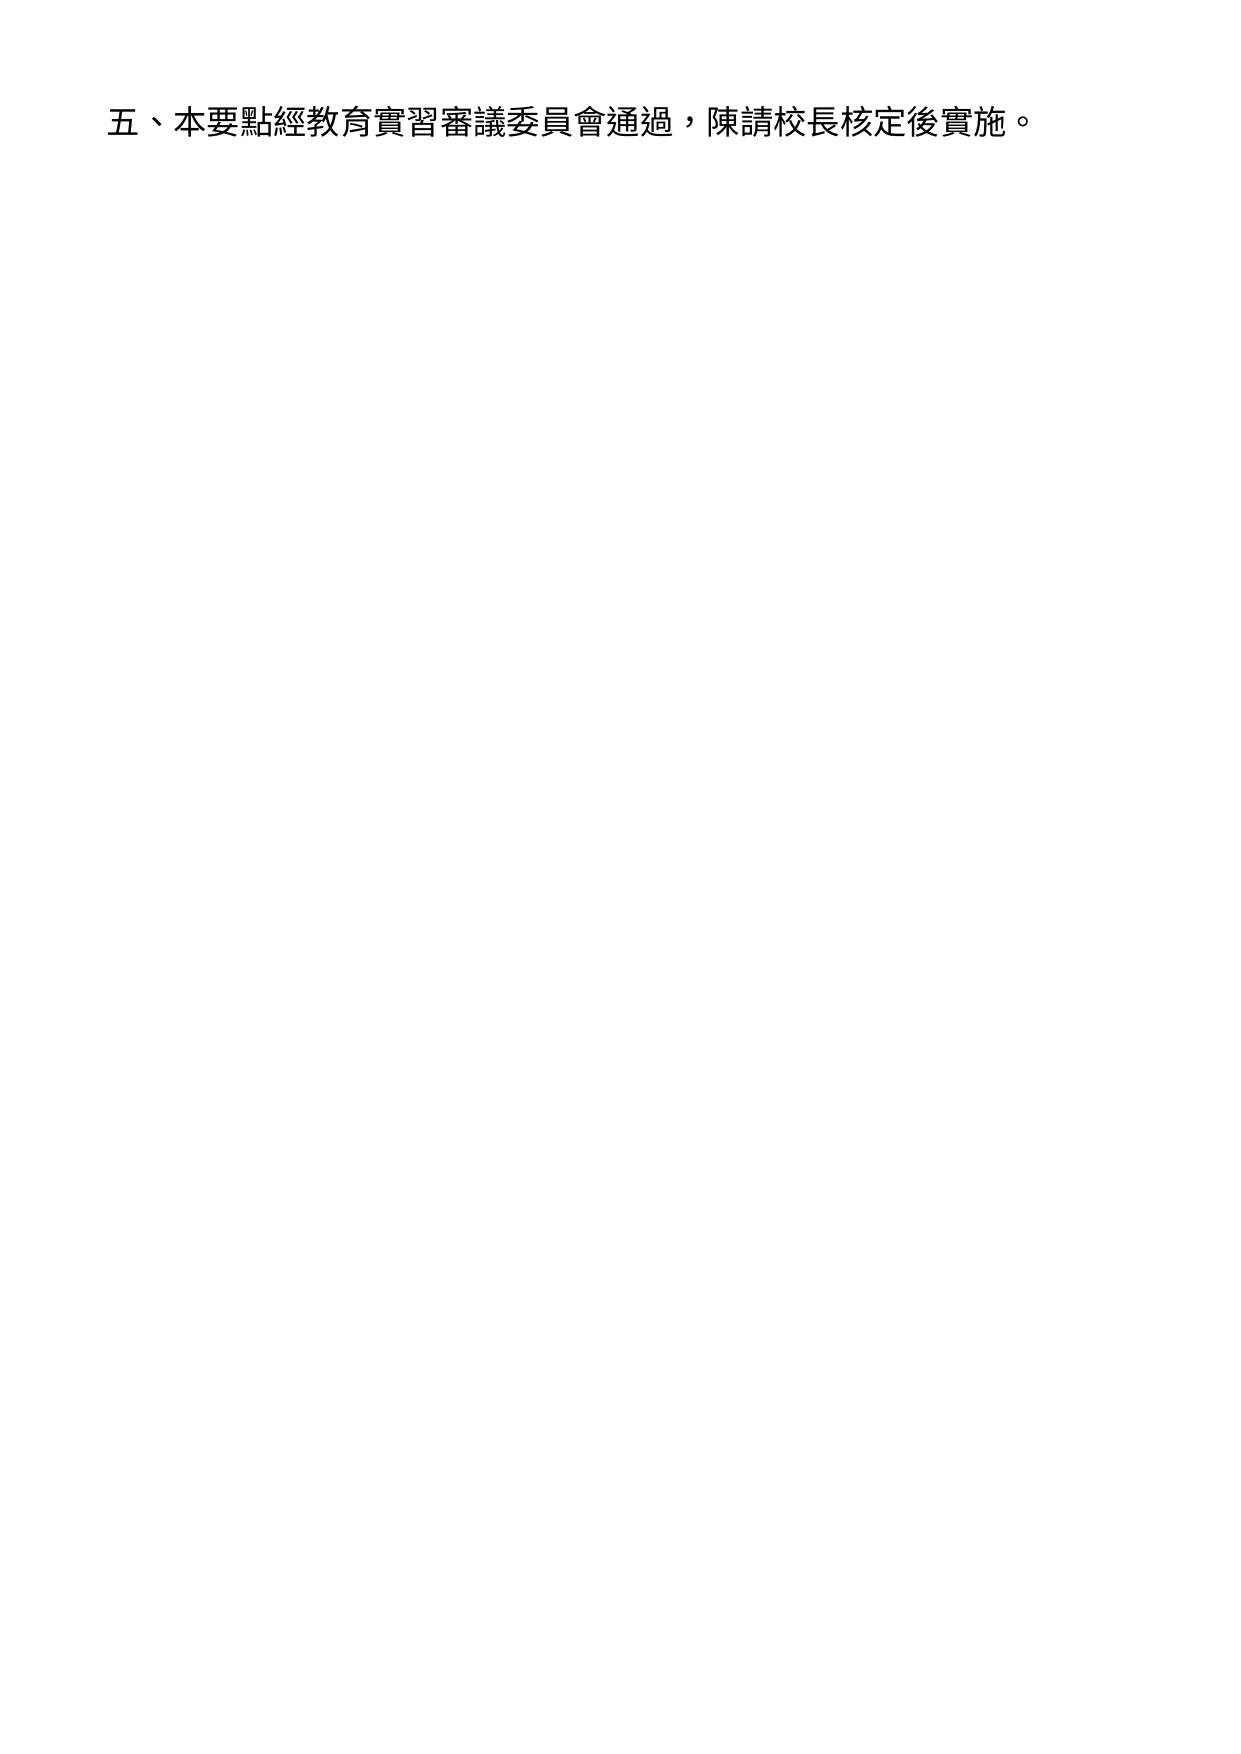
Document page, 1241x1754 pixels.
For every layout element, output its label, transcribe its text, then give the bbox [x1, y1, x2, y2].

text 五、本要點經教育實習審議委員會通過，陳請校長核定後實施。 [106, 96, 1134, 144]
